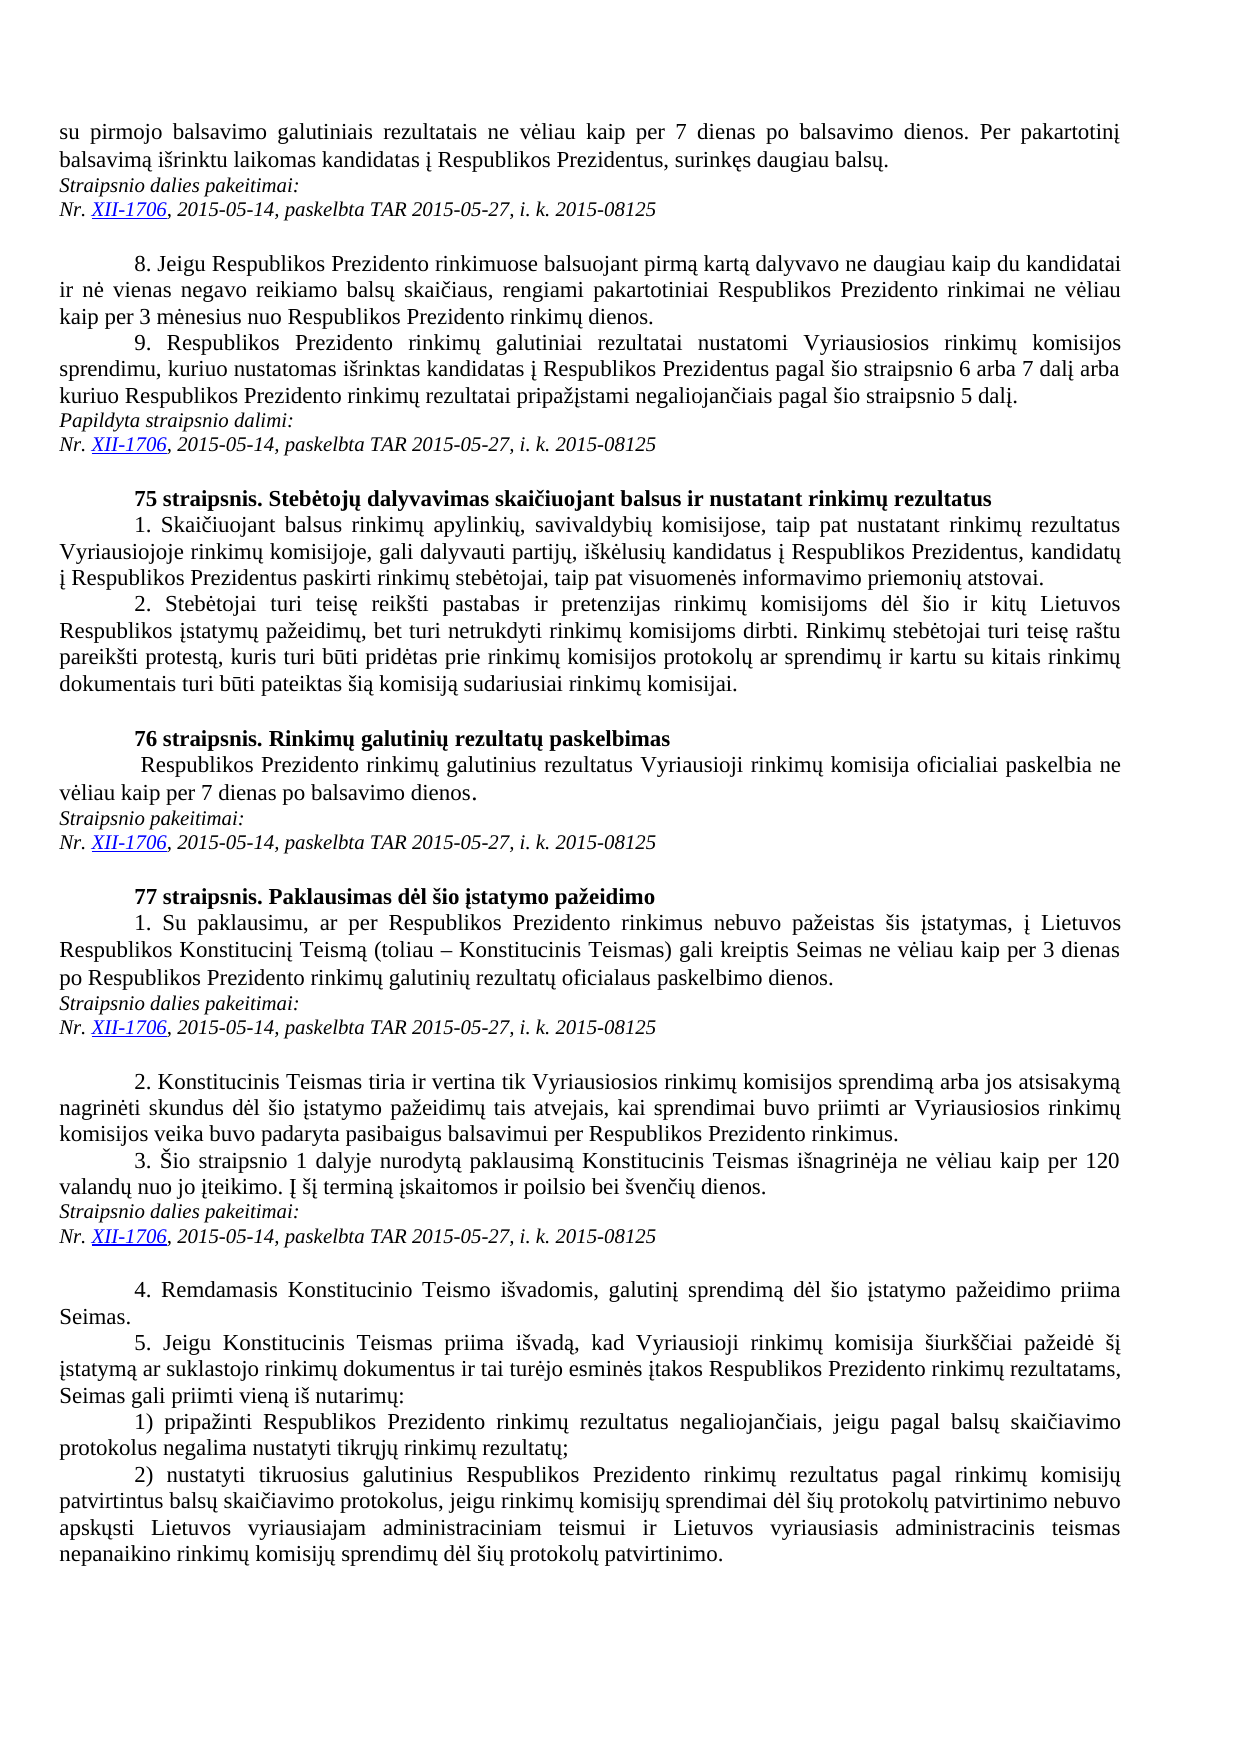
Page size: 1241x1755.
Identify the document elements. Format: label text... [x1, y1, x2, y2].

text Nr. XII-1706, 2015-05-14, paskelbta TAR 2015-05-27, i. k. 2015-08125 [59, 830, 1122, 854]
text 3. Šio straipsnio 1 dalyje nurodytą paklausimą Konstitucinis Teismas išnagrinėja ne vėliau kaip per 120 valandų nuo jo įteikimo. Į šį terminą įskaitomos ir poilsio bei švenčių dienos. [59, 1147, 1122, 1199]
text Nr. XII-1706, 2015-05-14, paskelbta TAR 2015-05-27, i. k. 2015-08125 [59, 197, 1122, 221]
text Papildyta straipsnio dalimi: [59, 408, 1122, 432]
text 8. Jeigu Respublikos Prezidento rinkimuose balsuojant pirmą kartą dalyvavo ne daugiau kaip du kandidatai ir nė vienas negavo reikiamo balsų skaičiaus, rengiami pakartotiniai Respublikos Prezidento rinkimai ne vėliau kaip per 3 mėnesius nuo Respublikos Prezidento rinkimų dienos. [59, 250, 1122, 329]
text Nr. XII-1706, 2015-05-14, paskelbta TAR 2015-05-27, i. k. 2015-08125 [59, 432, 1122, 456]
text 1. Su paklausimu, ar per Respublikos Prezidento rinkimus nebuvo pažeistas šis įstatymas, į Lietuvos Respublikos Konstitucinį Teismą (toliau – Konstitucinis Teismas) gali kreiptis Seimas ne vėliau kaip per 3 dienas po Respublikos Prezidento rinkimų galutinių rezultatų oficialaus paskelbimo dienos. [59, 909, 1122, 991]
text 1. Skaičiuojant balsus rinkimų apylinkių, savivaldybių komisijose, taip pat nustatant rinkimų rezultatus Vyriausiojoje rinkimų komisijoje, gali dalyvauti partijų, iškėlusių kandidatus į Respublikos Prezidentus, kandidatų į Respublikos Prezidentus paskirti rinkimų stebėtojai, taip pat visuomenės informavimo priemonių atstovai. [59, 511, 1122, 591]
text Straipsnio dalies pakeitimai: [59, 991, 1122, 1015]
text 77 straipsnis. Paklausimas dėl šio įstatymo pažeidimo [59, 883, 1122, 909]
text 9. Respublikos Prezidento rinkimų galutiniai rezultatai nustatomi Vyriausiosios rinkimų komisijos sprendimu, kuriuo nustatomas išrinktas kandidatas į Respublikos Prezidentus pagal šio straipsnio 6 arba 7 dalį arba kuriuo Respublikos Prezidento rinkimų rezultatai pripažįstami negaliojančiais pagal šio straipsnio 5 dalį. [59, 329, 1122, 408]
text 2. Konstitucinis Teismas tiria ir vertina tik Vyriausiosios rinkimų komisijos sprendimą arba jos atsisakymą nagrinėti skundus dėl šio įstatymo pažeidimų tais atvejais, kai sprendimai buvo priimti ar Vyriausiosios rinkimų komisijos veika buvo padaryta pasibaigus balsavimui per Respublikos Prezidento rinkimus. [59, 1068, 1122, 1147]
text Straipsnio dalies pakeitimai: [59, 173, 1122, 197]
text 76 straipsnis. Rinkimų galutinių rezultatų paskelbimas [59, 725, 1122, 751]
text 1) pripažinti Respublikos Prezidento rinkimų rezultatus negaliojančiais, jeigu pagal balsų skaičiavimo protokolus negalima nustatyti tikrųjų rinkimų rezultatų; [59, 1408, 1122, 1461]
text Respublikos Prezidento rinkimų galutinius rezultatus Vyriausioji rinkimų komisija oficialiai paskelbia ne vėliau kaip per 7 dienas po balsavimo dienos. [59, 751, 1122, 806]
text su pirmojo balsavimo galutiniais rezultatais ne vėliau kaip per 7 dienas po balsavimo dienos. Per pakartotinį balsavimą išrinktu laikomas kandidatas į Respublikos Prezidentus, surinkęs daugiau balsų. [59, 118, 1122, 173]
text Nr. XII-1706, 2015-05-14, paskelbta TAR 2015-05-27, i. k. 2015-08125 [59, 1223, 1122, 1248]
text Straipsnio pakeitimai: [59, 806, 1122, 830]
text Nr. XII-1706, 2015-05-14, paskelbta TAR 2015-05-27, i. k. 2015-08125 [59, 1015, 1122, 1039]
text 75 straipsnis. Stebėtojų dalyvavimas skaičiuojant balsus ir nustatant rinkimų rezultatus [134, 485, 1122, 511]
text 2. Stebėtojai turi teisę reikšti pastabas ir pretenzijas rinkimų komisijoms dėl šio ir kitų Lietuvos Respublikos įstatymų pažeidimų, bet turi netrukdyti rinkimų komisijoms dirbti. Rinkimų stebėtojai turi teisę raštu pareikšti protestą, kuris turi būti pridėtas prie rinkimų komisijos protokolų ar sprendimų ir kartu su kitais rinkimų dokumentais turi būti pateiktas šią komisiją sudariusiai rinkimų komisijai. [59, 591, 1122, 696]
text Straipsnio dalies pakeitimai: [59, 1199, 1122, 1223]
text 4. Remdamasis Konstitucinio Teismo išvadomis, galutinį sprendimą dėl šio įstatymo pažeidimo priima Seimas. [59, 1276, 1122, 1329]
text 2) nustatyti tikruosius galutinius Respublikos Prezidento rinkimų rezultatus pagal rinkimų komisijų patvirtintus balsų skaičiavimo protokolus, jeigu rinkimų komisijų sprendimai dėl šių protokolų patvirtinimo nebuvo apskųsti Lietuvos vyriausiajam administraciniam teismui ir Lietuvos vyriausiasis administracinis teismas nepanaikino rinkimų komisijų sprendimų dėl šių protokolų patvirtinimo. [59, 1461, 1122, 1566]
text 5. Jeigu Konstitucinis Teismas priima išvadą, kad Vyriausioji rinkimų komisija šiurkščiai pažeidė šį įstatymą ar suklastojo rinkimų dokumentus ir tai turėjo esminės įtakos Respublikos Prezidento rinkimų rezultatams, Seimas gali priimti vieną iš nutarimų: [59, 1329, 1122, 1408]
